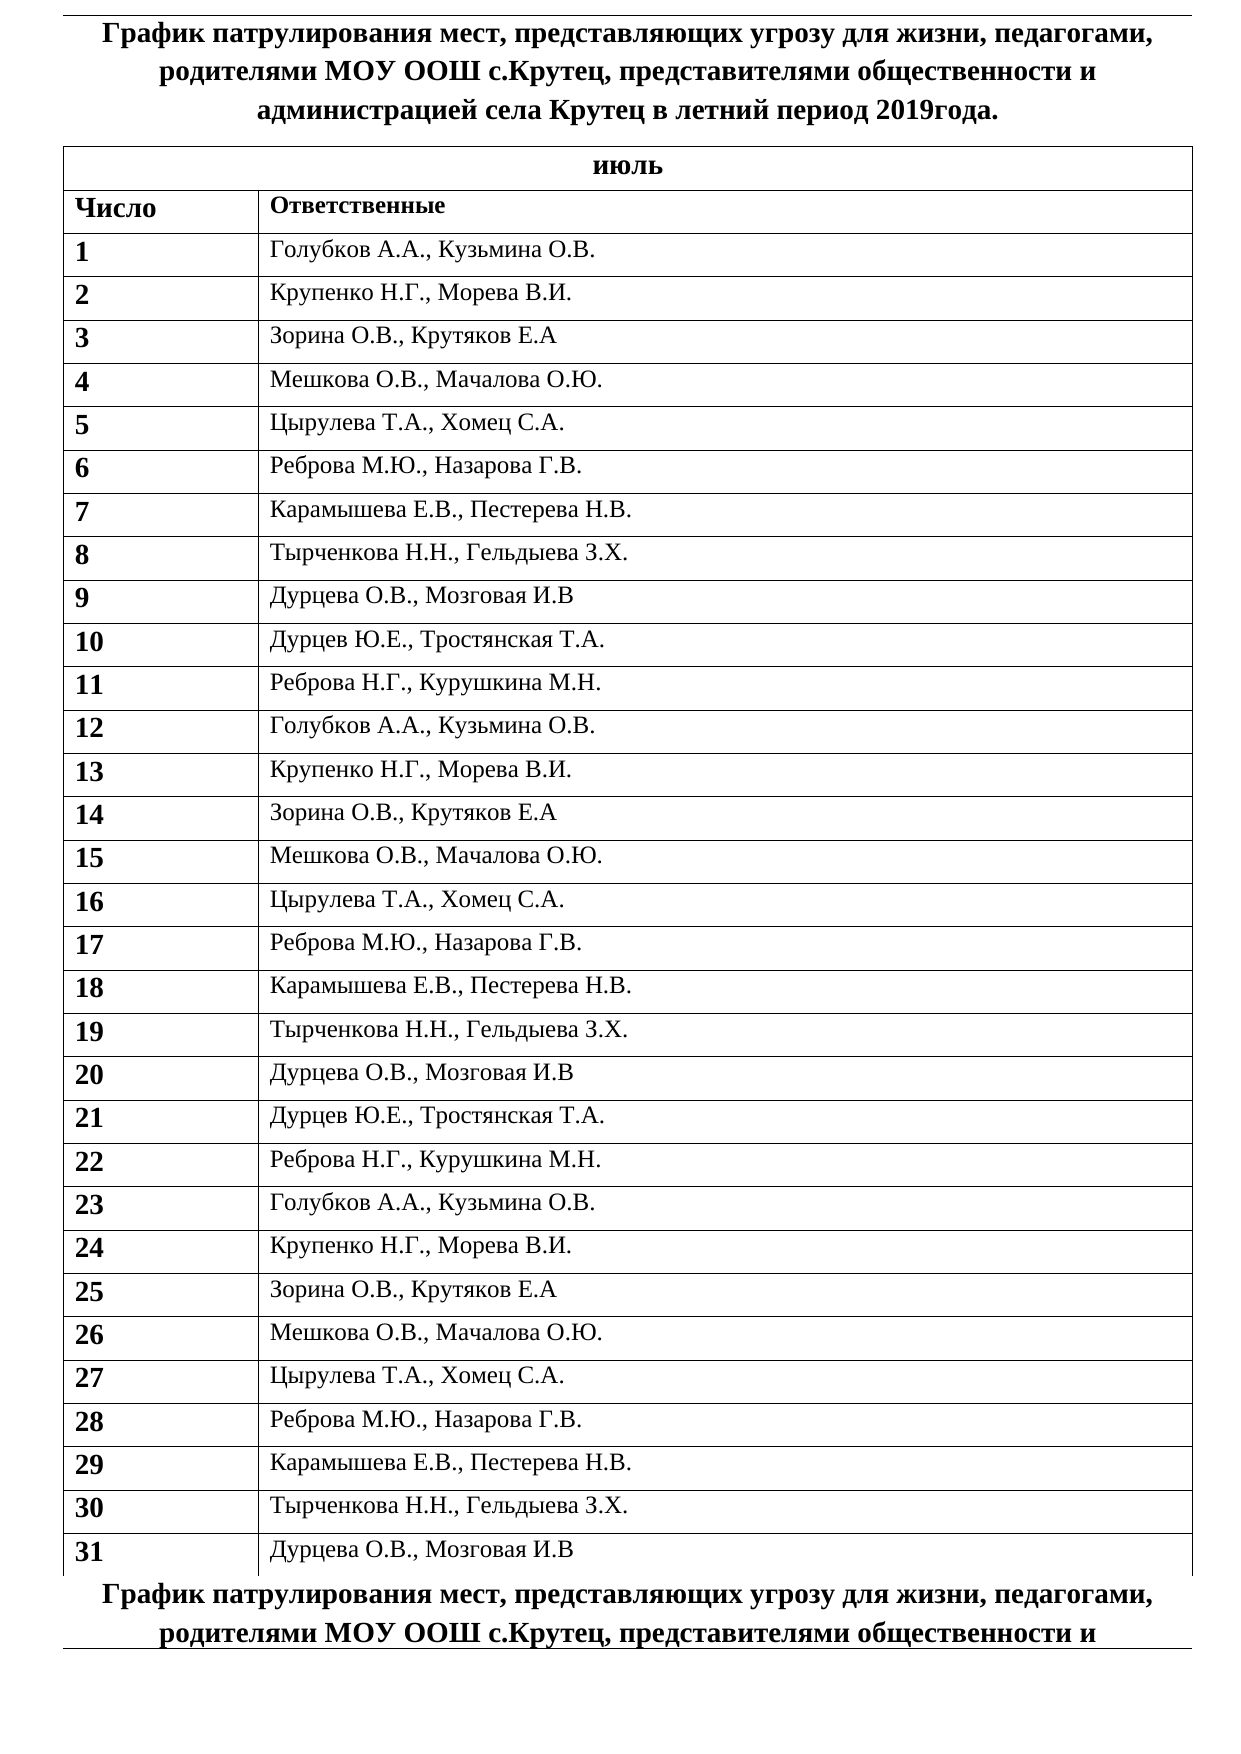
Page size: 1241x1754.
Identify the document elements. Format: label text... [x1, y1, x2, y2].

table_cell 30 [64, 1491, 258, 1533]
table_cell Мешкова О.В., Мачалова О.Ю. [259, 1317, 1192, 1359]
table_cell 26 [64, 1317, 258, 1359]
table_cell Карамышева Е.В., Пестерева Н.В. [259, 1447, 1192, 1489]
table_cell Число [64, 191, 258, 233]
table_cell Реброва Н.Г., Курушкина М.Н. [259, 1144, 1192, 1186]
table_cell Мешкова О.В., Мачалова О.Ю. [259, 364, 1192, 406]
table_cell Реброва М.Ю., Назарова Г.В. [259, 927, 1192, 969]
table_cell График патрулирования мест, представляющих угрозу для жизни, педагогами, родителями МОУ ООШ с.Крутец, представителями общественности и [63, 1576, 1192, 1648]
table_cell 25 [64, 1274, 258, 1316]
table_cell 28 [64, 1404, 258, 1446]
table_cell июль [64, 147, 1192, 189]
table_cell 6 [64, 451, 258, 493]
table_cell Зорина О.В., Крутяков Е.А [259, 1274, 1192, 1316]
table_cell Крупенко Н.Г., Морева В.И. [259, 1231, 1192, 1273]
table_cell 8 [64, 537, 258, 579]
table_cell 18 [64, 971, 258, 1013]
table_cell Карамышева Е.В., Пестерева Н.В. [259, 971, 1192, 1013]
table_cell 21 [64, 1101, 258, 1143]
table_cell 16 [64, 884, 258, 926]
table_cell 1 [64, 234, 258, 276]
table_cell 14 [64, 797, 258, 839]
table_cell Дурцев Ю.Е., Тростянская Т.А. [259, 1101, 1192, 1143]
table_cell Тырченкова Н.Н., Гельдыева З.Х. [259, 537, 1192, 579]
table_cell 3 [64, 321, 258, 363]
table_cell Дурцева О.В., Мозговая И.В [259, 581, 1192, 623]
table_cell 13 [64, 754, 258, 796]
table_cell Реброва Н.Г., Курушкина М.Н. [259, 667, 1192, 709]
table_cell 2 [64, 277, 258, 319]
table_cell Зорина О.В., Крутяков Е.А [259, 797, 1192, 839]
table_cell 29 [64, 1447, 258, 1489]
table_cell 12 [64, 711, 258, 753]
table_cell Дурцева О.В., Мозговая И.В [259, 1057, 1192, 1099]
table_cell 5 [64, 407, 258, 449]
table_cell Цырулева Т.А., Хомец С.А. [259, 407, 1192, 449]
table_cell 20 [64, 1057, 258, 1099]
table_cell График патрулирования мест, представляющих угрозу для жизни, педагогами, родителями МОУ ООШ с.Крутец, представителями общественности и администрацией села Крутец в летний период 2019года. [63, 16, 1192, 146]
table_cell Цырулева Т.А., Хомец С.А. [259, 884, 1192, 926]
table_cell 24 [64, 1231, 258, 1273]
table_cell Голубков А.А., Кузьмина О.В. [259, 711, 1192, 753]
table_cell Цырулева Т.А., Хомец С.А. [259, 1361, 1192, 1403]
table_cell 4 [64, 364, 258, 406]
table_cell 9 [64, 581, 258, 623]
table_cell 27 [64, 1361, 258, 1403]
table_cell Тырченкова Н.Н., Гельдыева З.Х. [259, 1014, 1192, 1056]
table_cell 7 [64, 494, 258, 536]
table_cell Крупенко Н.Г., Морева В.И. [259, 277, 1192, 319]
table_cell Голубков А.А., Кузьмина О.В. [259, 1187, 1192, 1229]
table_cell 15 [64, 841, 258, 883]
table_cell 11 [64, 667, 258, 709]
table_cell 19 [64, 1014, 258, 1056]
table_cell Реброва М.Ю., Назарова Г.В. [259, 1404, 1192, 1446]
table_cell Реброва М.Ю., Назарова Г.В. [259, 451, 1192, 493]
table_cell Крупенко Н.Г., Морева В.И. [259, 754, 1192, 796]
table_cell Дурцев Ю.Е., Тростянская Т.А. [259, 624, 1192, 666]
table_cell 17 [64, 927, 258, 969]
table_cell Ответственные [259, 191, 1192, 233]
table_cell Тырченкова Н.Н., Гельдыева З.Х. [259, 1491, 1192, 1533]
table_cell 22 [64, 1144, 258, 1186]
table_cell Зорина О.В., Крутяков Е.А [259, 321, 1192, 363]
table_cell Карамышева Е.В., Пестерева Н.В. [259, 494, 1192, 536]
table_cell 31 [64, 1534, 258, 1576]
table_cell 23 [64, 1187, 258, 1229]
table_cell 10 [64, 624, 258, 666]
table_cell Дурцева О.В., Мозговая И.В [259, 1534, 1192, 1576]
table_cell Голубков А.А., Кузьмина О.В. [259, 234, 1192, 276]
table_cell Мешкова О.В., Мачалова О.Ю. [259, 841, 1192, 883]
